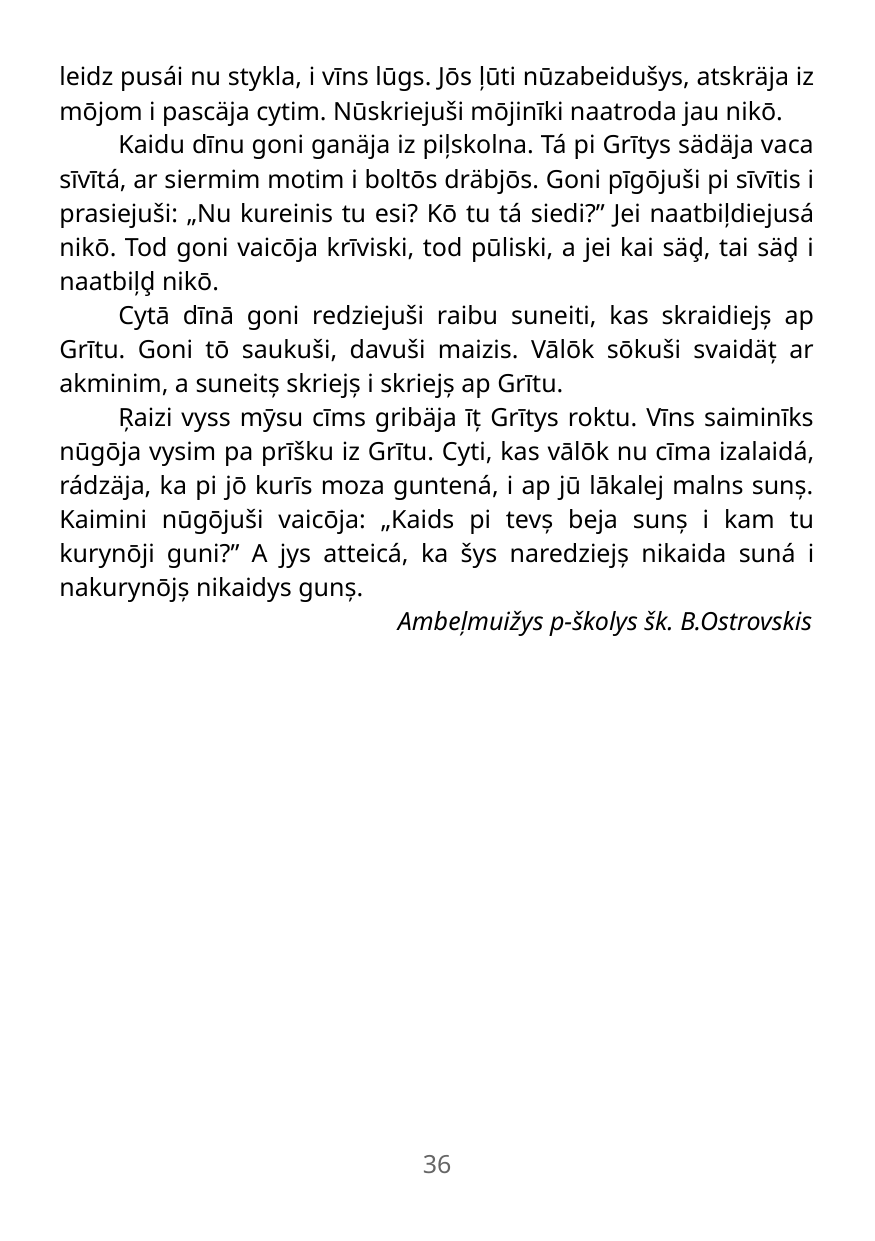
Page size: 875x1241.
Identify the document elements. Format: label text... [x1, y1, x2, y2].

text Kaidu dīnu goni ganäja iz piļskolna. Tá pi Grītys sädäja vaca sīvītá, ar siermim motim i boltōs dräbjōs. Goni pīgōjuši pi sīvītis i prasiejuši: „Nu kureinis tu esi? Kō tu tá siedi?” Jei naatbiļdiejusá nikō. Tod goni vaicōja krīviski, tod pūliski, a jei kai säḑ, tai säḑ i naatbiļḑ nikō. [59, 127, 815, 297]
text Ŗaizi vyss mȳsu cīms gribäja īț Grītys roktu. Vīns saiminīks nūgōja vysim pa prīšku iz Grītu. Cyti, kas vālōk nu cīma izalaidá, rádzäja, ka pi jō kurīs moza guntená, i ap jū lākalej malns sunș. Kaimini nūgōjuši vaicōja: „Kaids pi tevș beja sunș i kam tu kurynōji guni?” A jys atteicá, ka šys naredziejș nikaida suná i nakurynōjș nikaidys gunș. [59, 400, 815, 604]
text leidz pusái nu stykla, i vīns lūgs. Jōs ļūti nūzabeidušys, atskräja iz mōjom i pascäja cytim. Nūskriejuši mōjinīki naatroda jau nikō. [59, 59, 815, 127]
text Ambeļmuižys p-školys šk. B.Ostrovskis [59, 604, 815, 638]
text Cytā dīnā goni redziejuši raibu suneiti, kas skraidiejș ap Grītu. Goni tō saukuši, davuši maizis. Vālōk sōkuši svaidäț ar akminim, a suneitș skriejș i skriejș ap Grītu. [59, 297, 815, 400]
